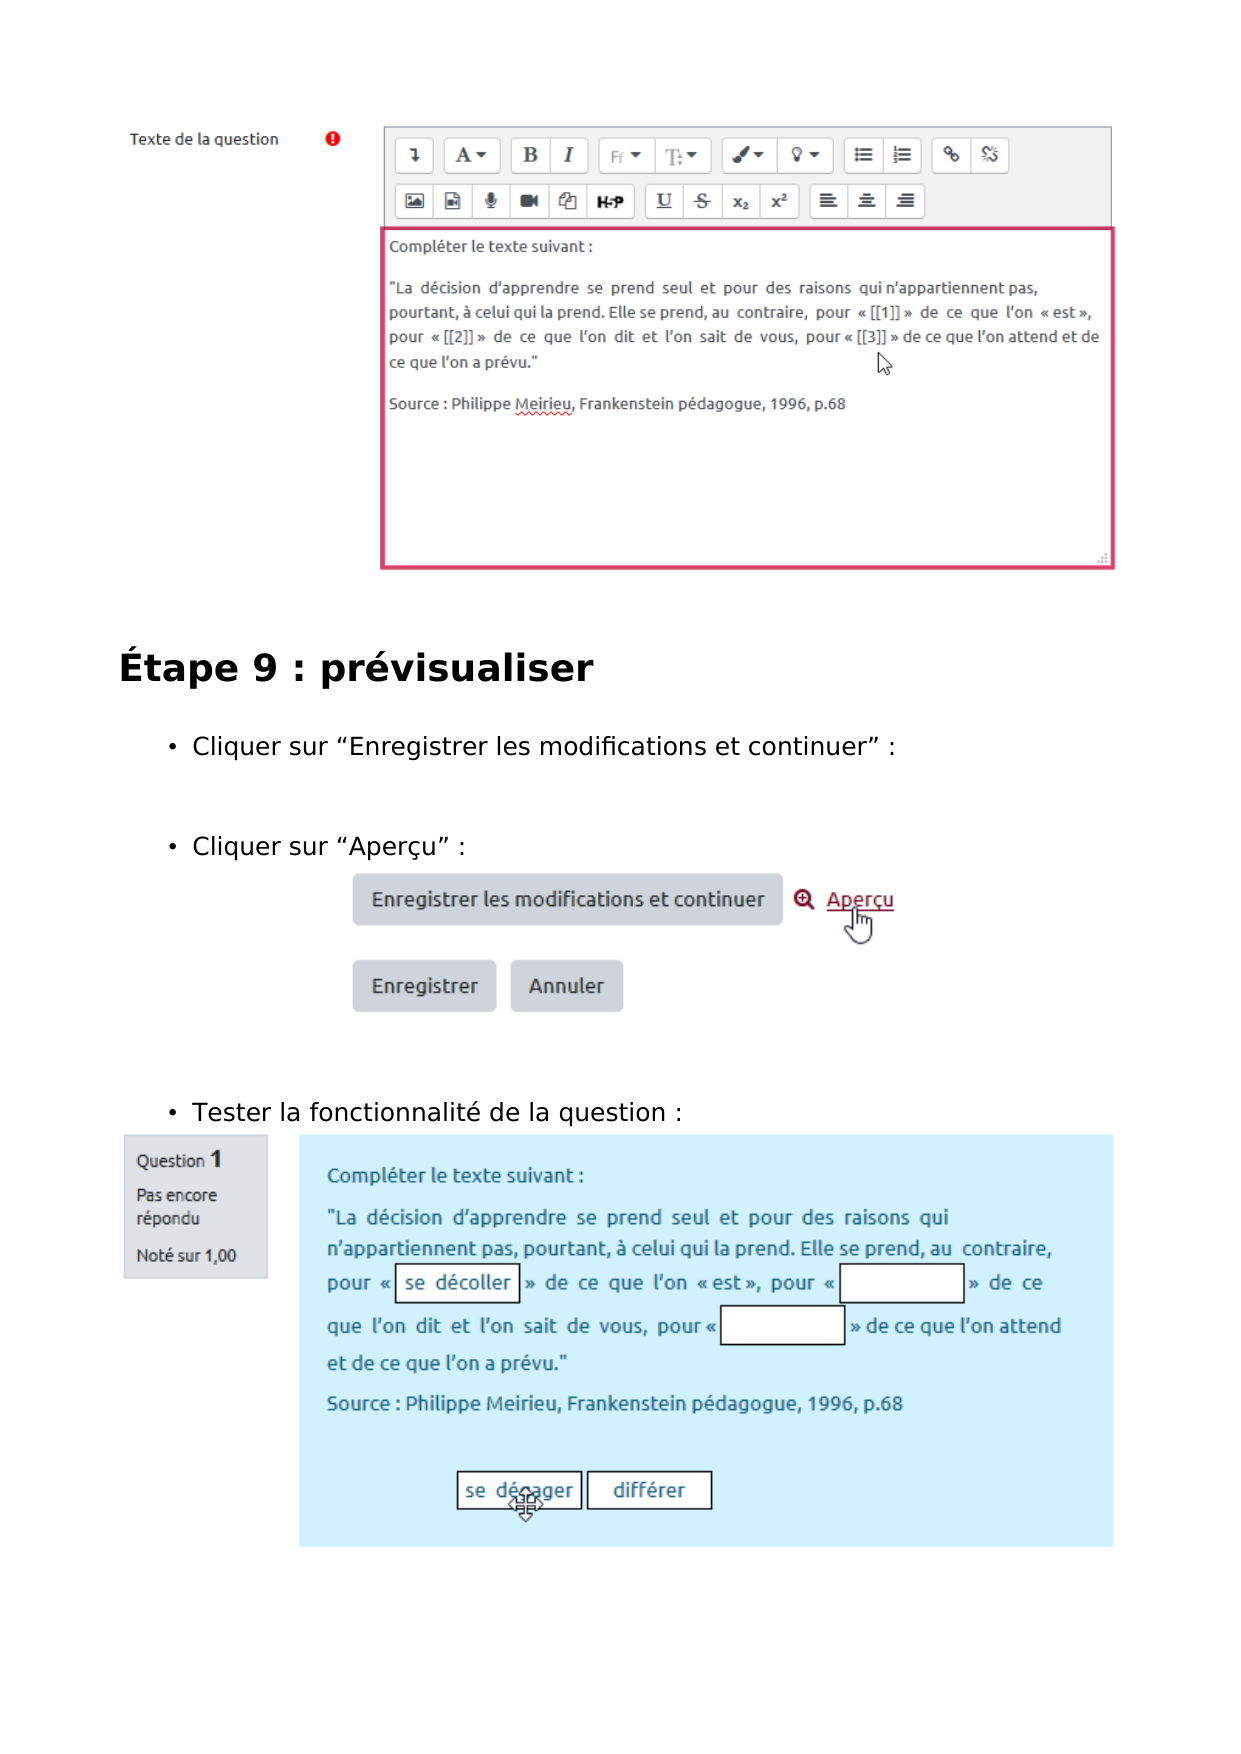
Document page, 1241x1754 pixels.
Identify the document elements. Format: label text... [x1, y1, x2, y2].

list Cliquer sur “Aperçu” : [177, 832, 1122, 862]
picture [331, 861, 910, 1028]
list Tester la fonctionnalité de la question : [177, 1098, 1122, 1127]
picture [118, 118, 1123, 580]
subtitle Étape 9 : prévisualiser [118, 647, 1122, 690]
list Cliquer sur “Enregistrer les modifications et continuer” : [177, 732, 1122, 761]
picture [118, 1127, 1123, 1558]
